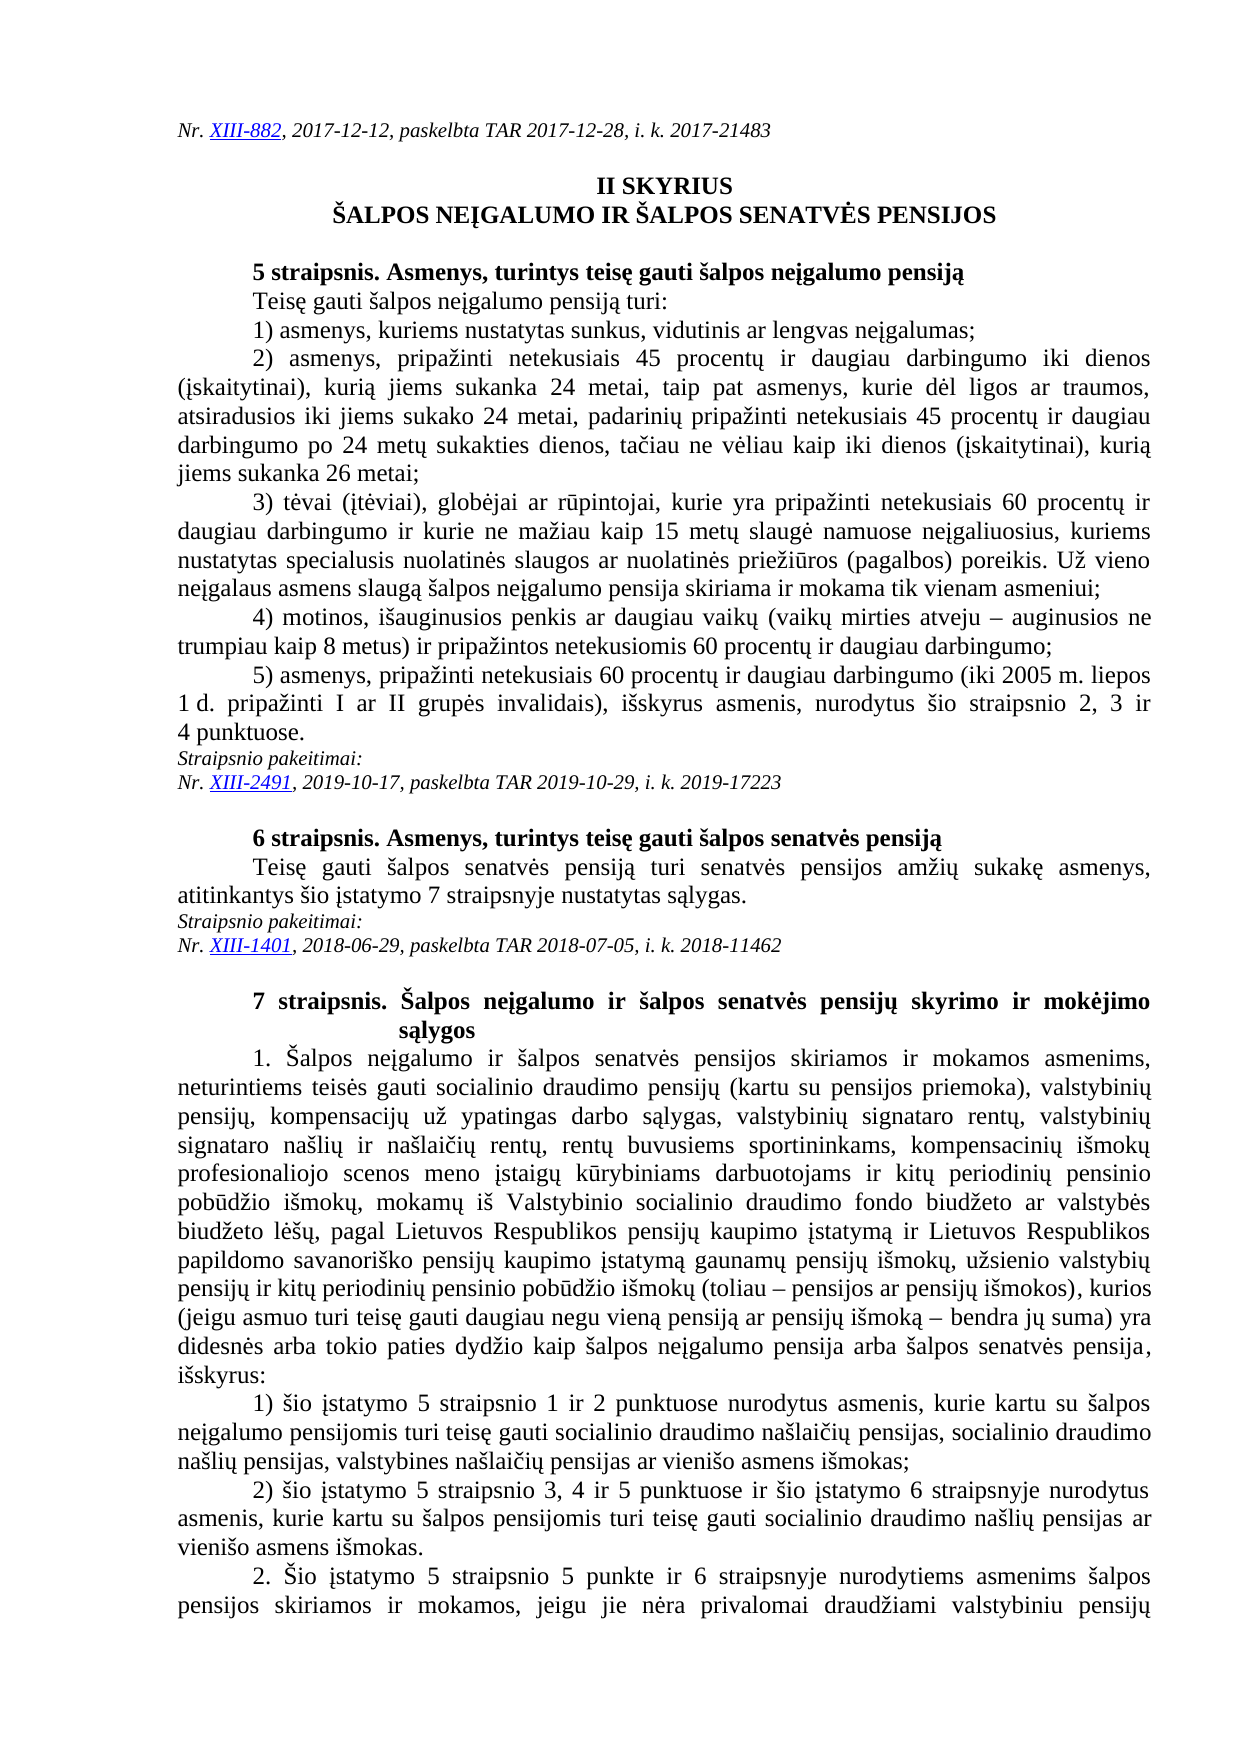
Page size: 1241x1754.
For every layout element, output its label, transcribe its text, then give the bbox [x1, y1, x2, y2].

text 1. Šalpos neįgalumo ir šalpos senatvės pensijos skiriamos ir mokamos asmenims, neturintiems teisės gauti socialinio draudimo pensijų (kartu su pensijos priemoka), valstybinių pensijų, kompensacijų už ypatingas darbo sąlygas, valstybinių signataro rentų, valstybinių signataro našlių ir našlaičių rentų, rentų buvusiems sportininkams, kompensacinių išmokų profesionaliojo scenos meno įstaigų kūrybiniams darbuotojams ir kitų periodinių pensinio pobūdžio išmokų, mokamų iš Valstybinio socialinio draudimo fondo biudžeto ar valstybės biudžeto lėšų, pagal Lietuvos Respublikos pensijų kaupimo įstatymą ir Lietuvos Respublikos papildomo savanoriško pensijų kaupimo įstatymą gaunamų pensijų išmokų, užsienio valstybių pensijų ir kitų periodinių pensinio pobūdžio išmokų (toliau – pensijos ar pensijų išmokos), kurios (jeigu asmuo turi teisę gauti daugiau negu vieną pensiją ar pensijų išmoką – bendra jų suma) yra didesnės arba tokio paties dydžio kaip šalpos neįgalumo pensija arba šalpos senatvės pensija, išskyrus: [177, 1043, 1152, 1388]
text Teisę gauti šalpos senatvės pensiją turi senatvės pensijos amžių sukakę asmenys, atitinkantys šio įstatymo 7 straipsnyje nustatytas sąlygas. [177, 852, 1152, 909]
text Teisę gauti šalpos neįgalumo pensiją turi: [177, 286, 1152, 315]
text 1) šio įstatymo 5 straipsnio 1 ir 2 punktuose nurodytus asmenis, kurie kartu su šalpos neįgalumo pensijomis turi teisę gauti socialinio draudimo našlaičių pensijas, socialinio draudimo našlių pensijas, valstybines našlaičių pensijas ar vienišo asmens išmokas; [177, 1388, 1152, 1475]
text Nr. XIII-882, 2017-12-12, paskelbta TAR 2017-12-28, i. k. 2017-21483 [177, 118, 1152, 142]
text 2) šio įstatymo 5 straipsnio 3, 4 ir 5 punktuose ir šio įstatymo 6 straipsnyje nurodytus asmenis, kurie kartu su šalpos pensijomis turi teisę gauti socialinio draudimo našlių pensijas ar vienišo asmens išmokas. [177, 1475, 1152, 1561]
text Nr. XIII-2491, 2019-10-17, paskelbta TAR 2019-10-29, i. k. 2019-17223 [177, 770, 1152, 794]
text 1) asmenys, kuriems nustatytas sunkus, vidutinis ar lengvas neįgalumas; [177, 315, 1152, 343]
text 7 straipsnis. Šalpos neįgalumo ir šalpos senatvės pensijų skyrimo ir mokėjimo sąlygos [252, 986, 1152, 1043]
text 3) tėvai (įtėviai), globėjai ar rūpintojai, kurie yra pripažinti netekusiais 60 procentų ir daugiau darbingumo ir kurie ne mažiau kaip 15 metų slaugė namuose neįgaliuosius, kuriems nustatytas specialusis nuolatinės slaugos ar nuolatinės priežiūros (pagalbos) poreikis. Už vieno neįgalaus asmens slaugą šalpos neįgalumo pensija skiriama ir mokama tik vienam asmeniui; [177, 487, 1152, 602]
text Nr. XIII-1401, 2018-06-29, paskelbta TAR 2018-07-05, i. k. 2018-11462 [177, 933, 1152, 957]
text II SKYRIUS [177, 171, 1152, 200]
text 2) asmenys, pripažinti netekusiais 45 procentų ir daugiau darbingumo iki dienos (įskaitytinai), kurią jiems sukanka 24 metai, taip pat asmenys, kurie dėl ligos ar traumos, atsiradusios iki jiems sukako 24 metai, padarinių pripažinti netekusiais 45 procentų ir daugiau darbingumo po 24 metų sukakties dienos, tačiau ne vėliau kaip iki dienos (įskaitytinai), kurią jiems sukanka 26 metai; [177, 343, 1152, 487]
text 6 straipsnis. Asmenys, turintys teisę gauti šalpos senatvės pensiją [177, 823, 1152, 852]
text 2. Šio įstatymo 5 straipsnio 5 punkte ir 6 straipsnyje nurodytiems asmenims šalpos pensijos skiriamos ir mokamos, jeigu jie nėra privalomai draudžiami valstybiniu pensijų [177, 1561, 1152, 1618]
text 4) motinos, išauginusios penkis ar daugiau vaikų (vaikų mirties atveju – auginusios ne trumpiau kaip 8 metus) ir pripažintos netekusiomis 60 procentų ir daugiau darbingumo; [177, 602, 1152, 660]
text Straipsnio pakeitimai: [177, 909, 1152, 933]
text 5) asmenys, pripažinti netekusiais 60 procentų ir daugiau darbingumo (iki 2005 m. liepos 1 d. pripažinti I ar II grupės invalidais), išskyrus asmenis, nurodytus šio straipsnio 2, 3 ir 4 punktuose. [177, 660, 1152, 746]
text ŠALPOS NEĮGALUMO IR ŠALPOS SENATVĖS PENSIJOS [177, 200, 1152, 228]
text 5 straipsnis. Asmenys, turintys teisę gauti šalpos neįgalumo pensiją [177, 257, 1152, 286]
text Straipsnio pakeitimai: [177, 746, 1152, 770]
